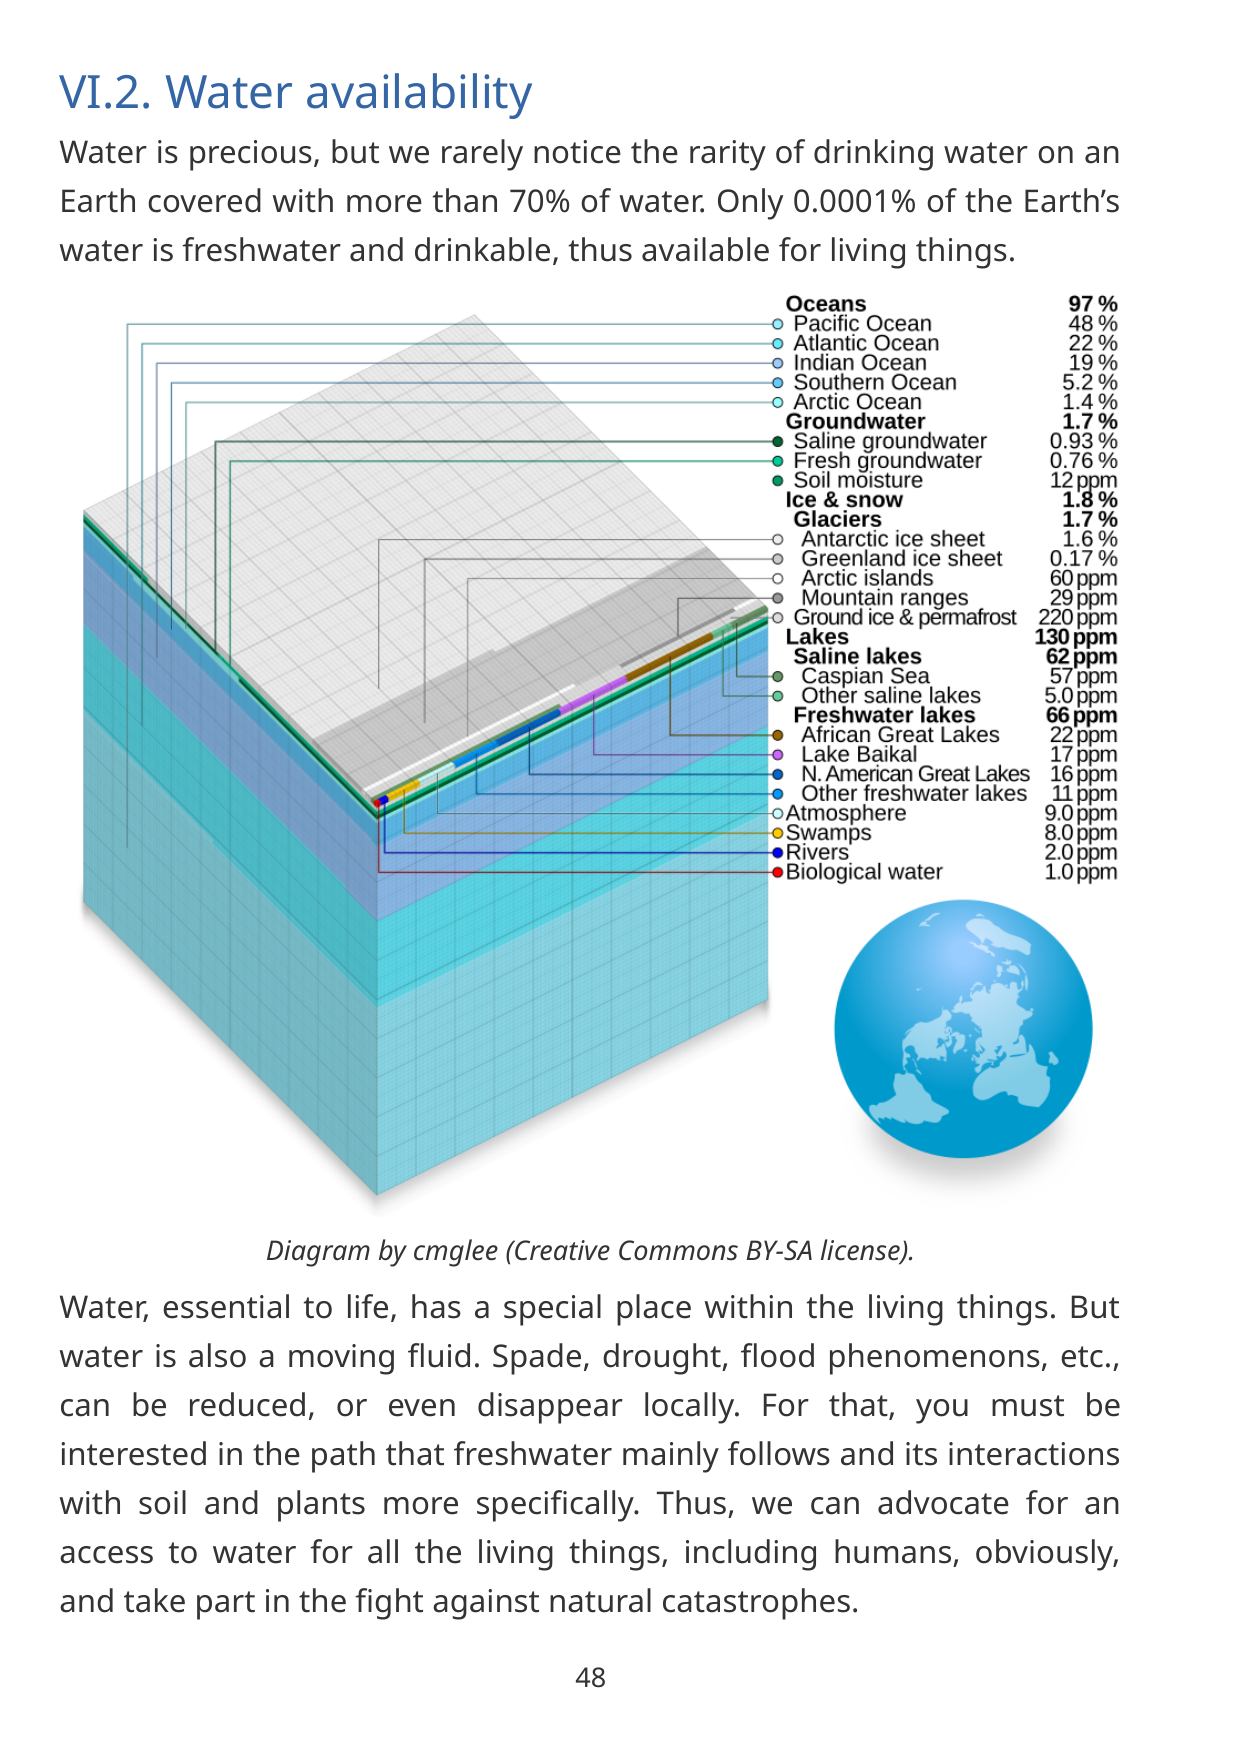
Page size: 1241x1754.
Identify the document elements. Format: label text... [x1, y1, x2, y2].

subtitle Water availability [59, 59, 1122, 121]
text Water is precious, but we rarely notice the rarity of drinking water on an Earth covered with more than 70% of water. Only 0.0001% of the Earth’s water is freshwater and drinkable, thus available for living things. [59, 130, 1122, 271]
text Water, essential to life, has a special place within the living things. But water is also a moving fluid. Spade, drought, flood phenomenons, etc., can be reduced, or even disappear locally. For that, you must be interested in the path that freshwater mainly follows and its interactions with soil and plants more specifically. Thus, we can advocate for an access to water for all the living things, including humans, obviously, and take part in the fight against natural catastrophes. [59, 1286, 1122, 1622]
picture [59, 286, 1123, 1217]
text Diagram by cmglee (Creative Commons BY-SA license). [59, 1231, 1122, 1268]
